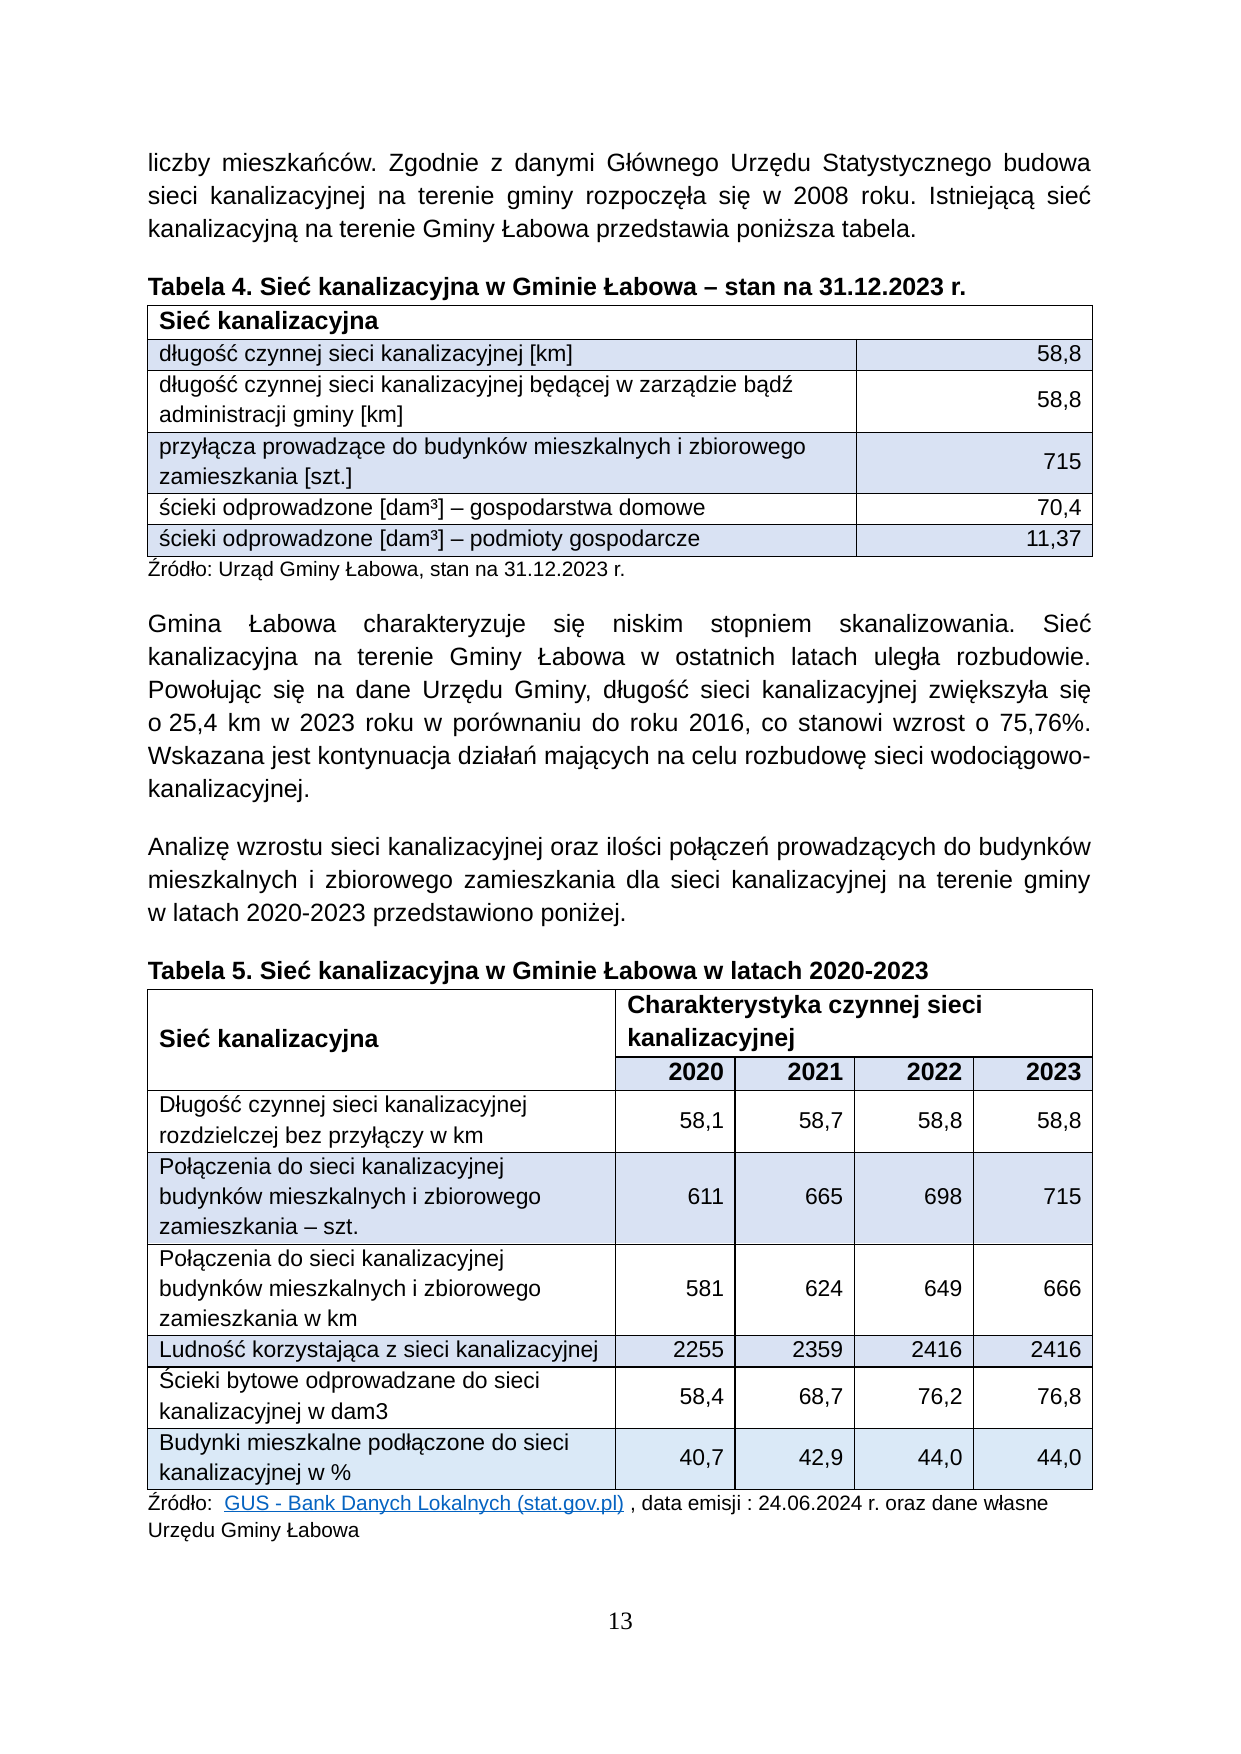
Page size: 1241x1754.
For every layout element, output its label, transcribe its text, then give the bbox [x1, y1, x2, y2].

table_cell ścieki odprowadzone [dam³] – podmioty gospodarcze [148, 525, 856, 556]
table_cell 2022 [855, 1058, 973, 1090]
table_cell Ludność korzystająca z sieci kanalizacyjnej [148, 1336, 615, 1366]
table_cell 58,8 [974, 1091, 1092, 1152]
table_cell Ścieki bytowe odprowadzane do sieci kanalizacyjnej w dam3 [148, 1368, 615, 1428]
table_cell 70,4 [857, 494, 1092, 524]
table_cell 76,2 [855, 1368, 973, 1428]
text Tabela 5. Sieć kanalizacyjna w Gminie Łabowa w latach 2020-2023 [148, 956, 1092, 985]
table_cell 715 [974, 1153, 1092, 1243]
table_cell 2020 [616, 1058, 734, 1090]
table_cell 76,8 [974, 1368, 1092, 1428]
text Źródło: GUS - Bank Danych Lokalnych (stat.gov.pl) , data emisji : 24.06.2024 r. oraz dane własne Urzędu Gminy Łabowa [148, 1490, 1092, 1542]
table_cell 40,7 [616, 1429, 734, 1489]
text Źródło: Urząd Gminy Łabowa, stan na 31.12.2023 r. [148, 557, 1092, 581]
table_header Sieć kanalizacyjna [148, 306, 1092, 339]
table_cell 68,7 [736, 1368, 854, 1428]
table_cell 2021 [736, 1058, 854, 1090]
table_cell 581 [616, 1245, 734, 1335]
text Tabela 4. Sieć kanalizacyjna w Gminie Łabowa – stan na 31.12.2023 r. [148, 272, 1092, 301]
text Gmina Łabowa charakteryzuje się niskim stopniem skanalizowania. Sieć kanalizacyjna na terenie Gminy Łabowa w ostatnich latach uległa rozbudowie. Powołując się na dane Urzędu Gminy, długość sieci kanalizacyjnej zwiększyła się o 25,4 km w 2023 roku w porównaniu do roku 2016, co stanowi wzrost o 75,76%. Wskazana jest kontynuacja działań mających na celu rozbudowę sieci wodociągowo-kanalizacyjnej. [148, 609, 1092, 803]
table_cell 666 [974, 1245, 1092, 1335]
table_cell 624 [736, 1245, 854, 1335]
table_cell Połączenia do sieci kanalizacyjnej budynków mieszkalnych i zbiorowego zamieszkania – szt. [148, 1153, 615, 1243]
table_header Sieć kanalizacyjna [148, 990, 615, 1090]
table_cell 58,4 [616, 1368, 734, 1428]
table_cell 58,8 [855, 1091, 973, 1152]
table_cell 44,0 [974, 1429, 1092, 1489]
table_cell 715 [857, 433, 1092, 493]
text liczby mieszkańców. Zgodnie z danymi Głównego Urzędu Statystycznego budowa sieci kanalizacyjnej na terenie gminy rozpoczęła się w 2008 roku. Istniejącą sieć kanalizacyjną na terenie Gminy Łabowa przedstawia poniższa tabela. [148, 148, 1092, 242]
table_cell 2255 [616, 1336, 734, 1366]
table_cell 42,9 [736, 1429, 854, 1489]
table_cell 649 [855, 1245, 973, 1335]
table_cell ścieki odprowadzone [dam³] – gospodarstwa domowe [148, 494, 856, 524]
table_cell 665 [736, 1153, 854, 1243]
table_cell 2416 [855, 1336, 973, 1366]
table_cell 58,1 [616, 1091, 734, 1152]
table_cell 44,0 [855, 1429, 973, 1489]
table_cell 611 [616, 1153, 734, 1243]
table_cell długość czynnej sieci kanalizacyjnej [km] [148, 340, 856, 370]
table_cell 2416 [974, 1336, 1092, 1366]
table_cell 2023 [974, 1058, 1092, 1090]
table_cell przyłącza prowadzące do budynków mieszkalnych i zbiorowego zamieszkania [szt.] [148, 433, 856, 493]
table_cell 58,8 [857, 340, 1092, 370]
table_header Charakterystyka czynnej sieci kanalizacyjnej [616, 990, 1092, 1056]
table_cell 58,7 [736, 1091, 854, 1152]
text Analizę wzrostu sieci kanalizacyjnej oraz ilości połączeń prowadzących do budynków mieszkalnych i zbiorowego zamieszkania dla sieci kanalizacyjnej na terenie gminy w latach 2020-2023 przedstawiono poniżej. [148, 832, 1092, 927]
table_cell 698 [855, 1153, 973, 1243]
table_cell długość czynnej sieci kanalizacyjnej będącej w zarządzie bądź administracji gminy [km] [148, 371, 856, 432]
table_cell 11,37 [857, 525, 1092, 556]
table_cell 58,8 [857, 371, 1092, 432]
table_cell Długość czynnej sieci kanalizacyjnej rozdzielczej bez przyłączy w km [148, 1091, 615, 1152]
table_cell Budynki mieszkalne podłączone do sieci kanalizacyjnej w % [148, 1429, 615, 1489]
table_cell Połączenia do sieci kanalizacyjnej budynków mieszkalnych i zbiorowego zamieszkania w km [148, 1245, 615, 1335]
table_cell 2359 [736, 1336, 854, 1366]
